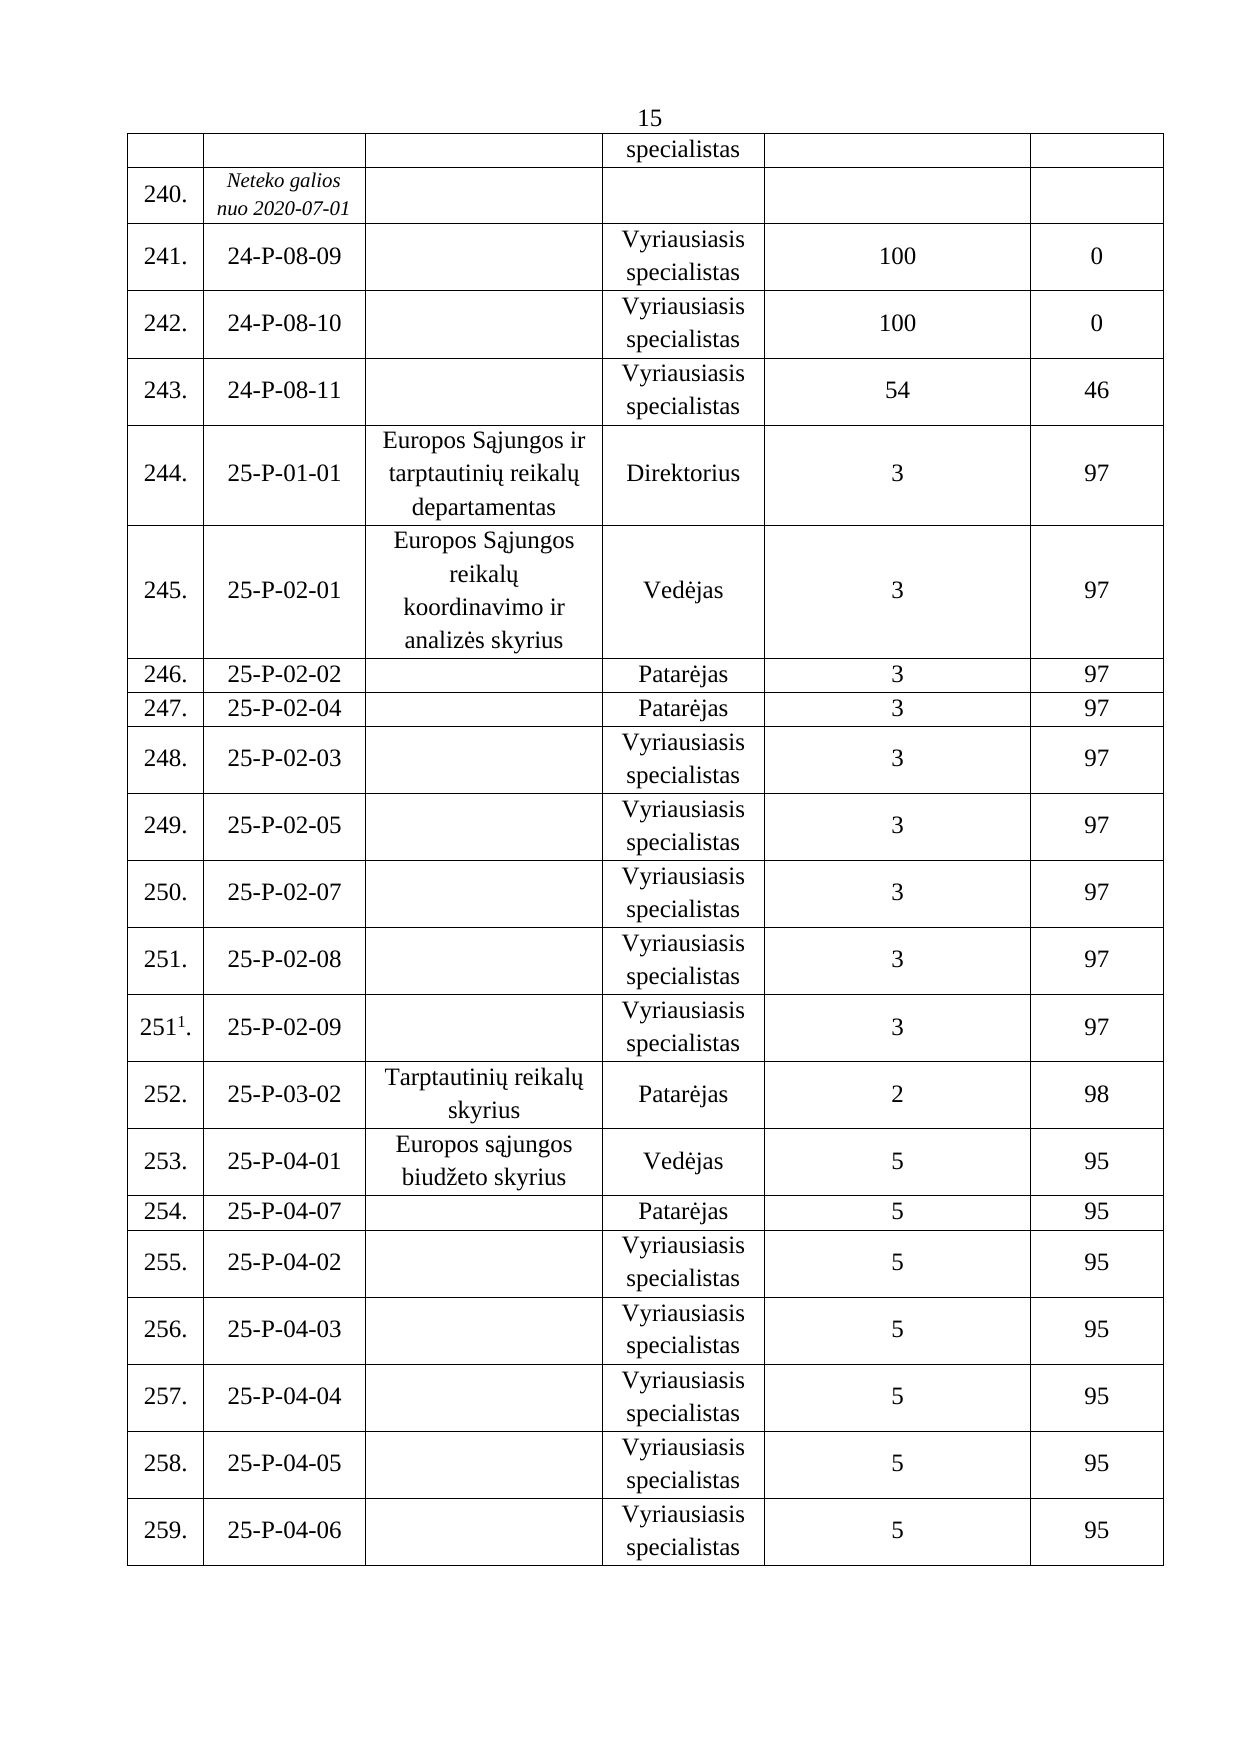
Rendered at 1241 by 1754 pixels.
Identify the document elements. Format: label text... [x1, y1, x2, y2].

table_cell 95 [1031, 1365, 1163, 1431]
table_cell [366, 1196, 602, 1229]
table_cell 25-P-02-09 [204, 995, 365, 1061]
table_cell Vedėjas [603, 526, 764, 658]
table_cell 5 [765, 1298, 1030, 1364]
table_cell [366, 168, 602, 223]
table_cell 3 [765, 727, 1030, 793]
table_cell 259. [128, 1499, 203, 1565]
table_cell 95 [1031, 1196, 1163, 1229]
table_cell [1164, 358, 1178, 424]
table_cell 253. [128, 1129, 203, 1195]
table_cell [1164, 1061, 1178, 1128]
table_cell [366, 1499, 602, 1565]
table_cell [366, 727, 602, 793]
table_cell [1164, 167, 1178, 223]
table_cell 97 [1031, 928, 1163, 994]
table_cell 25-P-02-07 [204, 861, 365, 927]
table_cell Vyriausiasis specialistas [603, 928, 764, 994]
table_cell 5 [765, 1365, 1030, 1431]
table_cell [1164, 1431, 1178, 1498]
table_cell 25-P-02-03 [204, 727, 365, 793]
table_cell Vyriausiasis specialistas [603, 224, 764, 290]
table_cell 97 [1031, 426, 1163, 524]
table_cell [1164, 1364, 1178, 1431]
table_cell 97 [1031, 794, 1163, 860]
table_cell 25-P-04-04 [204, 1365, 365, 1431]
table_cell 248. [128, 727, 203, 793]
table_cell Vyriausiasis specialistas [603, 1365, 764, 1431]
table_cell Vedėjas [603, 1129, 764, 1195]
table_cell 0 [1031, 224, 1163, 290]
table_cell [366, 1298, 602, 1364]
table_cell 3 [765, 659, 1030, 692]
table_cell [1164, 994, 1178, 1061]
table_cell Europos Sąjungos reikalų koordinavimo ir analizės skyrius [366, 526, 602, 658]
table_cell 3 [765, 861, 1030, 927]
table_cell 251. [128, 928, 203, 994]
table_cell Vyriausiasis specialistas [603, 995, 764, 1061]
table_cell Vyriausiasis specialistas [603, 1298, 764, 1364]
table_cell [1164, 223, 1178, 290]
table_cell 95 [1031, 1432, 1163, 1498]
table_cell 247. [128, 693, 203, 726]
table_cell [366, 291, 602, 357]
table_cell [1164, 1498, 1178, 1565]
table_cell 95 [1031, 1499, 1163, 1565]
table_cell 24-P-08-09 [204, 224, 365, 290]
table_cell Direktorius [603, 426, 764, 524]
table_cell 240. [128, 168, 203, 223]
table_cell 3 [765, 693, 1030, 726]
table_cell 241. [128, 224, 203, 290]
table_cell 3 [765, 928, 1030, 994]
table_cell 256. [128, 1298, 203, 1364]
table_cell 100 [765, 224, 1030, 290]
table_cell 95 [1031, 1298, 1163, 1364]
table_cell 97 [1031, 526, 1163, 658]
table_cell 258. [128, 1432, 203, 1498]
table_cell 25-P-01-01 [204, 426, 365, 524]
table_cell Vyriausiasis specialistas [603, 861, 764, 927]
table_cell 24-P-08-10 [204, 291, 365, 357]
table_cell [1164, 793, 1178, 860]
table_cell 246. [128, 659, 203, 692]
table_cell [366, 1365, 602, 1431]
table_cell Vyriausiasis specialistas [603, 1231, 764, 1297]
table_cell 5 [765, 1231, 1030, 1297]
table_cell Vyriausiasis specialistas [603, 359, 764, 424]
table_cell 245. [128, 526, 203, 658]
table_cell 46 [1031, 359, 1163, 424]
table_cell [366, 659, 602, 692]
table_cell [1164, 525, 1178, 658]
table_cell 257. [128, 1365, 203, 1431]
table_cell [1164, 658, 1178, 692]
table_cell Vyriausiasis specialistas [603, 727, 764, 793]
table_cell [366, 1231, 602, 1297]
table_cell 25-P-02-04 [204, 693, 365, 726]
table_cell [1164, 1230, 1178, 1297]
table_cell [366, 1432, 602, 1498]
table_cell [366, 995, 602, 1061]
table_cell 5 [765, 1499, 1030, 1565]
table_cell 3 [765, 995, 1030, 1061]
table_cell 2511. [128, 995, 203, 1061]
table_cell [366, 861, 602, 927]
table_cell [128, 134, 203, 167]
table_cell 3 [765, 794, 1030, 860]
table_cell 244. [128, 426, 203, 524]
table_cell [765, 168, 1030, 223]
table_cell [1164, 290, 1178, 357]
table_cell 25-P-04-06 [204, 1499, 365, 1565]
table_cell 25-P-04-05 [204, 1432, 365, 1498]
table_cell Europos sąjungos biudžeto skyrius [366, 1129, 602, 1195]
table_cell 243. [128, 359, 203, 424]
table_cell Tarptautinių reikalų skyrius [366, 1062, 602, 1128]
table_cell [1164, 1297, 1178, 1364]
table_cell 0 [1031, 291, 1163, 357]
table_cell 25-P-04-07 [204, 1196, 365, 1229]
table_cell [1031, 168, 1163, 223]
table_cell [1164, 133, 1178, 167]
table_cell [366, 928, 602, 994]
table_cell 97 [1031, 727, 1163, 793]
table_cell [1164, 726, 1178, 793]
table_cell 25-P-02-08 [204, 928, 365, 994]
table_cell [366, 693, 602, 726]
table_cell Patarėjas [603, 1062, 764, 1128]
table_cell 25-P-02-02 [204, 659, 365, 692]
table_cell Patarėjas [603, 693, 764, 726]
table_cell [1164, 927, 1178, 994]
table_cell Vyriausiasis specialistas [603, 291, 764, 357]
table_cell 95 [1031, 1231, 1163, 1297]
table_cell Vyriausiasis specialistas [603, 794, 764, 860]
table_cell 98 [1031, 1062, 1163, 1128]
table_cell 24-P-08-11 [204, 359, 365, 424]
table_cell [366, 359, 602, 424]
table_cell specialistas [603, 134, 764, 167]
table_cell [1164, 860, 1178, 927]
table_cell 54 [765, 359, 1030, 424]
table_cell [204, 134, 365, 167]
table_cell 242. [128, 291, 203, 357]
table_cell 2 [765, 1062, 1030, 1128]
table_cell [1164, 1195, 1178, 1229]
table_cell 3 [765, 526, 1030, 658]
table_cell 255. [128, 1231, 203, 1297]
table_cell [1164, 1128, 1178, 1195]
table_cell 3 [765, 426, 1030, 524]
table_cell [765, 134, 1030, 167]
table_cell [1164, 425, 1178, 524]
table_cell [1164, 692, 1178, 726]
table_cell 250. [128, 861, 203, 927]
table_cell [366, 224, 602, 290]
table_cell [366, 794, 602, 860]
table_cell Vyriausiasis specialistas [603, 1499, 764, 1565]
table_cell [366, 134, 602, 167]
table_cell [1031, 134, 1163, 167]
table_cell 25-P-04-01 [204, 1129, 365, 1195]
table_cell 25-P-02-01 [204, 526, 365, 658]
table_cell 97 [1031, 659, 1163, 692]
table_cell 25-P-03-02 [204, 1062, 365, 1128]
table_cell 252. [128, 1062, 203, 1128]
table_cell 97 [1031, 995, 1163, 1061]
table_cell Europos Sąjungos ir tarptautinių reikalų departamentas [366, 426, 602, 524]
table_cell Neteko galios nuo 2020-07-01 [204, 168, 365, 223]
table_cell Vyriausiasis specialistas [603, 1432, 764, 1498]
table_cell 97 [1031, 693, 1163, 726]
table_cell Patarėjas [603, 659, 764, 692]
table_cell 5 [765, 1196, 1030, 1229]
table_cell 100 [765, 291, 1030, 357]
table_cell 25-P-04-02 [204, 1231, 365, 1297]
table_cell 249. [128, 794, 203, 860]
table_cell 25-P-04-03 [204, 1298, 365, 1364]
table_cell Patarėjas [603, 1196, 764, 1229]
table_cell [603, 168, 764, 223]
table_cell 254. [128, 1196, 203, 1229]
table_cell 95 [1031, 1129, 1163, 1195]
table_cell 25-P-02-05 [204, 794, 365, 860]
table_cell 5 [765, 1432, 1030, 1498]
table_cell 97 [1031, 861, 1163, 927]
table_cell 5 [765, 1129, 1030, 1195]
